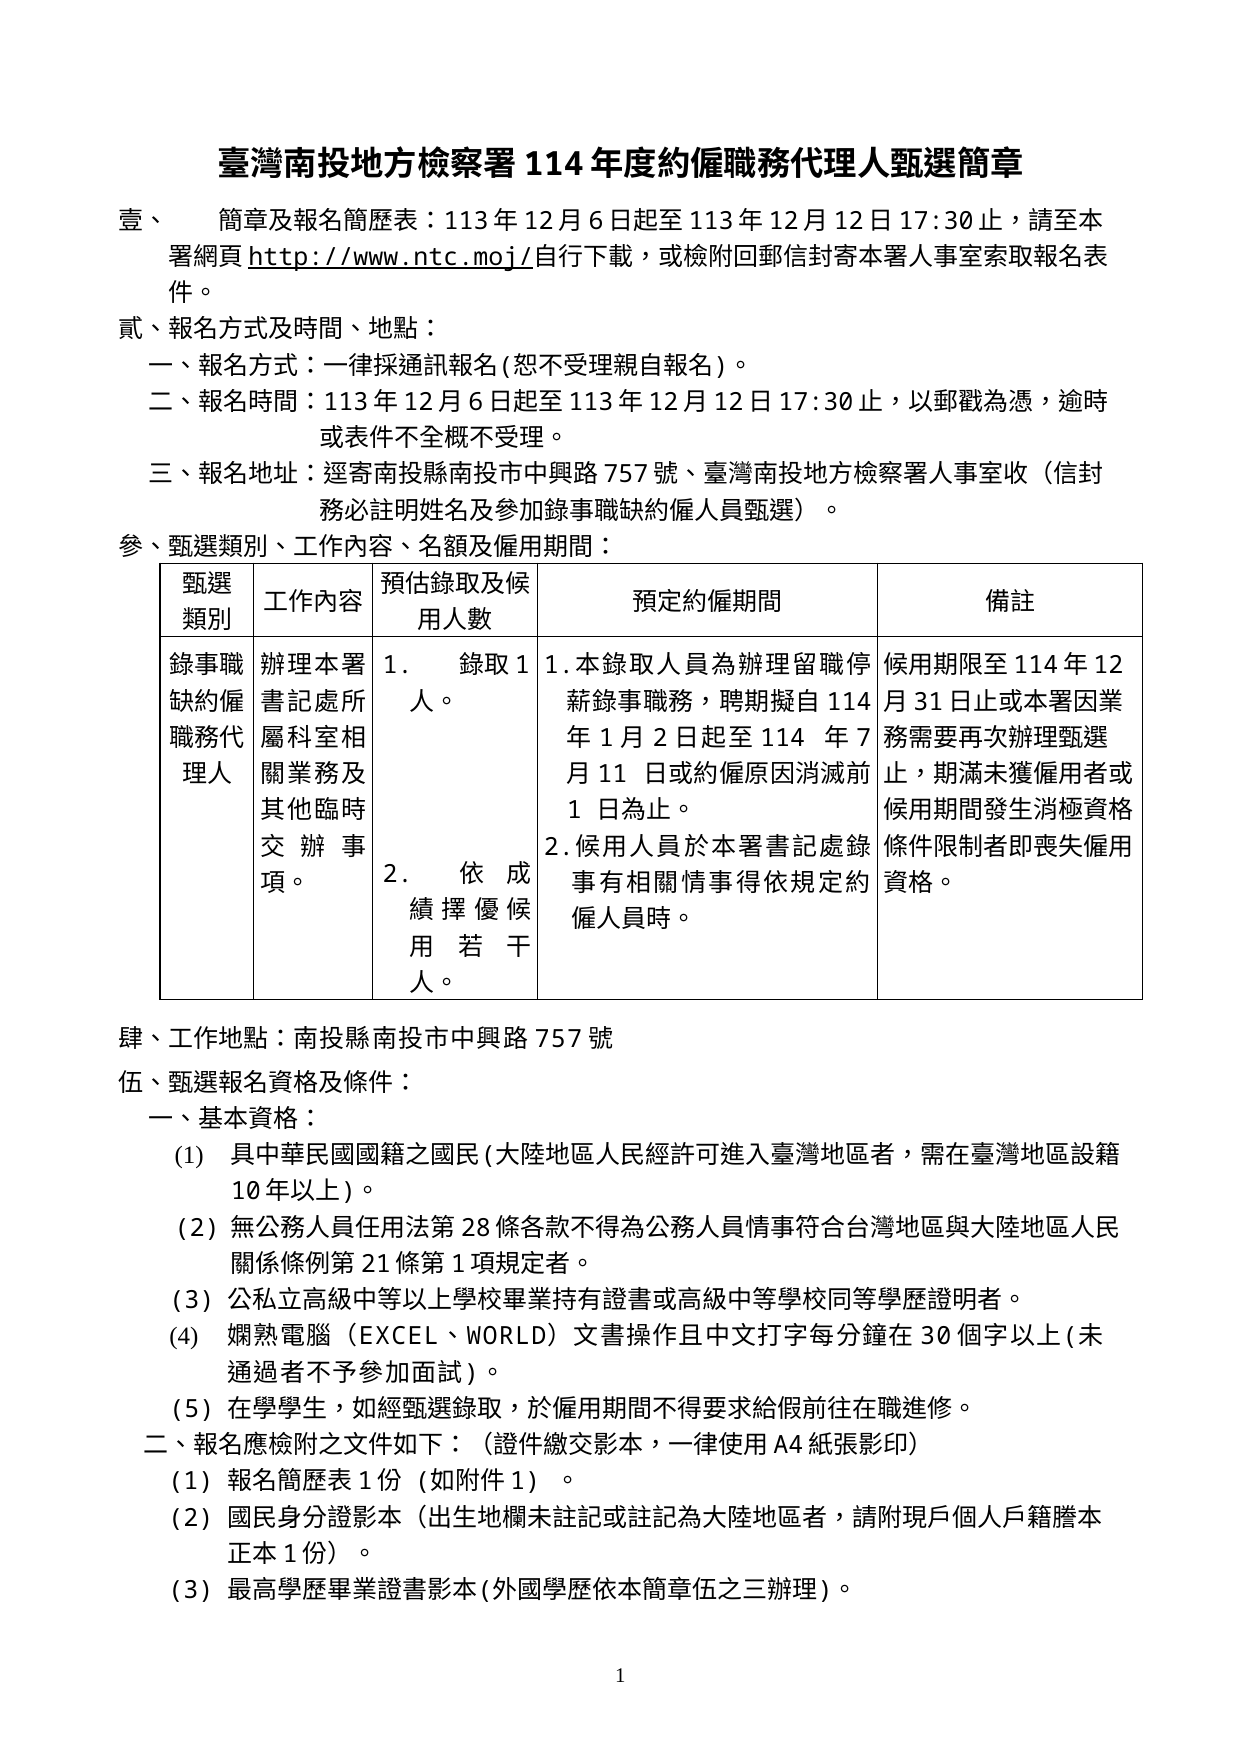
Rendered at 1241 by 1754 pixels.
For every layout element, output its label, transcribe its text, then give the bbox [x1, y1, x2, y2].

text 伍、甄選報名資格及條件： [118, 1062, 1122, 1098]
table_header 預定約僱期間 [538, 564, 877, 636]
list 公私立高級中等以上學校畢業持有證書或高級中等學校同等學歷證明者。 [169, 1279, 1122, 1316]
list 簡章及報名簡歷表：113年12月6日起至113年12月12日17:30止，請至本署網頁http://www.ntc.moj/自行下載，或檢附回郵信封寄本署人事室索取報名表件。 [118, 200, 1122, 309]
table_header 甄選 類別 [161, 564, 253, 636]
text 參、甄選類別、工作內容、名額及僱用期間： [118, 526, 1122, 563]
table_cell 辦理本署書記處所屬科室相關業務及其他臨時交辦事項。 [254, 637, 372, 998]
text 一、報名方式：一律採通訊報名(恕不受理親自報名)。 [118, 345, 1122, 381]
table_cell 錄事職缺約僱職務代理人 [161, 637, 253, 998]
table_cell 1.本錄取人員為辦理留職停薪錄事職務，聘期擬自114年1月2日起至114 年7 月11 日或約僱原因消滅前 1 日為止。 2.候用人員於本署書記處錄事有相關情事得依規定約僱人員時。 [538, 637, 877, 998]
table_header 預估錄取及候用人數 [373, 564, 537, 636]
text 貳、報名方式及時間、地點： [118, 309, 1122, 345]
table_cell 候用期限至114年12月31日止或本署因業務需要再次辦理甄選止，期滿未獲僱用者或候用期間發生消極資格條件限制者即喪失僱用資格。 [878, 637, 1142, 998]
text 臺灣南投地方檢察署114年度約僱職務代理人甄選簡章 [118, 119, 1122, 181]
list 嫻熟電腦（EXCEL、WORLD）文書操作且中文打字每分鐘在30個字以上(未通過者不予參加面試)。 [169, 1316, 1122, 1388]
text 肆、工作地點：南投縣南投市中興路757號 [118, 1018, 1122, 1054]
list 報名簡歷表1份 (如附件1) 。 [168, 1461, 1122, 1497]
list 在學學生，如經甄選錄取，於僱用期間不得要求給假前往在職進修。 [169, 1388, 1122, 1424]
table_cell 錄取1人。 依成績擇優候用若干人。 [373, 637, 537, 998]
text 二、報名時間：113年12月6日起至113年12月12日17:30止，以郵戳為憑，逾時或表件不全概不受理。 [118, 381, 1122, 454]
table_header 備註 [878, 564, 1142, 636]
text 二、報名應檢附之文件如下：（證件繳交影本，一律使用A4紙張影印） [143, 1424, 1122, 1461]
text 一、基本資格： [118, 1098, 1122, 1134]
list 無公務人員任用法第28條各款不得為公務人員情事符合台灣地區與大陸地區人民關係條例第21條第1項規定者。 [174, 1207, 1122, 1279]
list 最高學歷畢業證書影本(外國學歷依本簡章伍之三辦理)。 [168, 1569, 1122, 1606]
list 具中華民國國籍之國民(大陸地區人民經許可進入臺灣地區者，需在臺灣地區設籍10年以上)。 [174, 1134, 1122, 1207]
text 三、報名地址：逕寄南投縣南投市中興路757號、臺灣南投地方檢察署人事室收（信封務必註明姓名及參加錄事職缺約僱人員甄選）。 [118, 454, 1122, 526]
list 國民身分證影本（出生地欄未註記或註記為大陸地區者，請附現戶個人戶籍謄本正本1份）。 [168, 1497, 1122, 1569]
table_header 工作內容 [254, 564, 372, 636]
